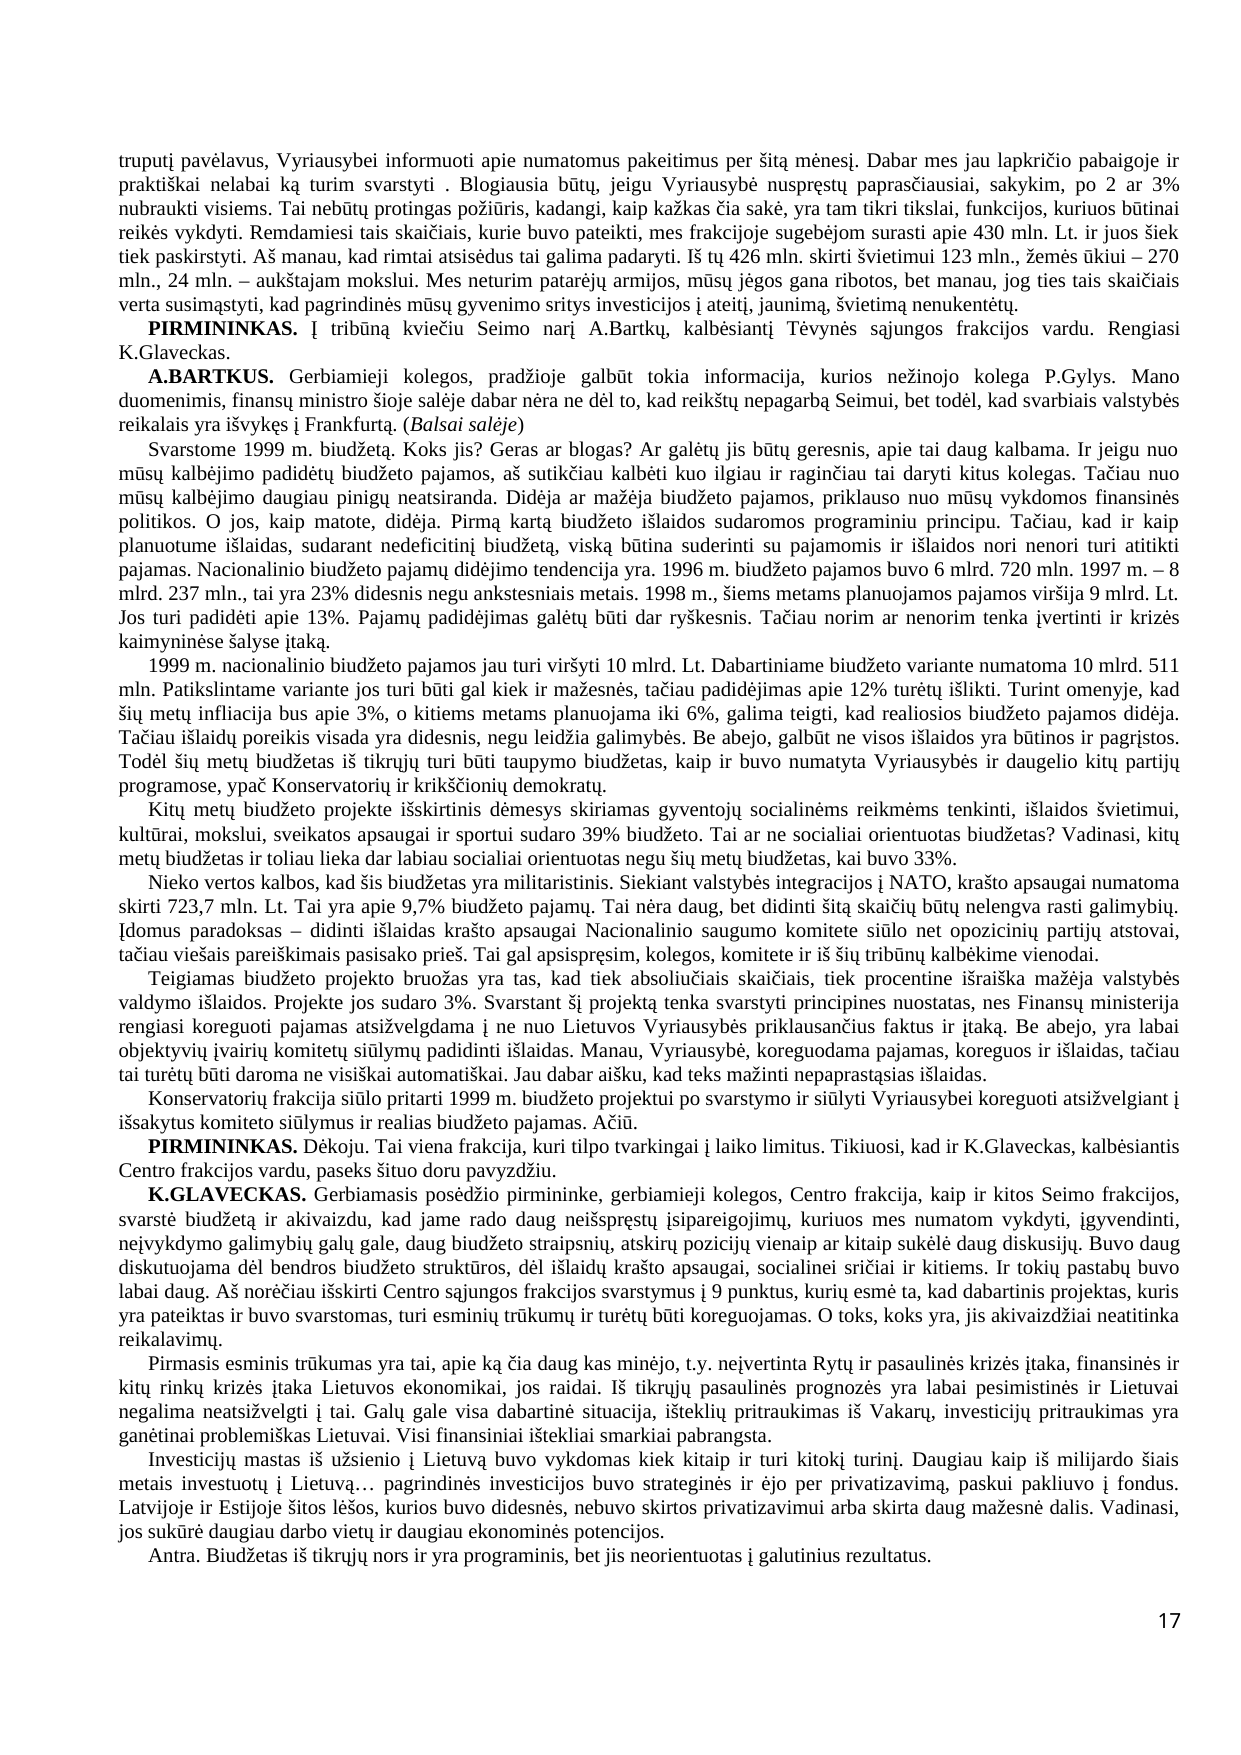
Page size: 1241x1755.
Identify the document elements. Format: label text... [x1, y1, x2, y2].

text Teigiamas biudžeto projekto bruožas yra tas, kad tiek absoliučiais skaičiais, tiek procentine išraiška mažėja valstybės valdymo išlaidos. Projekte jos sudaro 3%. Svarstant šį projektą tenka svarstyti principines nuostatas, nes Finansų ministerija rengiasi koreguoti pajamas atsižvelgdama į ne nuo Lietuvos Vyriausybės priklausančius faktus ir įtaką. Be abejo, yra labai objektyvių įvairių komitetų siūlymų padidinti išlaidas. Manau, Vyriausybė, koreguodama pajamas, koreguos ir išlaidas, tačiau tai turėtų būti daroma ne visiškai automatiškai. Jau dabar aišku, kad teks mažinti nepaprastąsias išlaidas. [118, 966, 1181, 1086]
text Konservatorių frakcija siūlo pritarti 1999 m. biudžeto projektui po svarstymo ir siūlyti Vyriausybei koreguoti atsižvelgiant į išsakytus komiteto siūlymus ir realias biudžeto pajamas. Ačiū. [118, 1086, 1181, 1134]
text 1999 m. nacionalinio biudžeto pajamos jau turi viršyti 10 mlrd. Lt. Dabartiniame biudžeto variante numatoma 10 mlrd. 511 mln. Patikslintame variante jos turi būti gal kiek ir mažesnės, tačiau padidėjimas apie 12% turėtų išlikti. Turint omenyje, kad šių metų infliacija bus apie 3%, o kitiems metams planuojama iki 6%, galima teigti, kad realiosios biudžeto pajamos didėja. Tačiau išlaidų poreikis visada yra didesnis, negu leidžia galimybės. Be abejo, galbūt ne visos išlaidos yra būtinos ir pagrįstos. Todėl šių metų biudžetas iš tikrųjų turi būti taupymo biudžetas, kaip ir buvo numatyta Vyriausybės ir daugelio kitų partijų programose, ypač Konservatorių ir krikščionių demokratų. [118, 653, 1181, 797]
text Antra. Biudžetas iš tikrųjų nors ir yra programinis, bet jis neorientuotas į galutinius rezultatus. [118, 1543, 1181, 1567]
text PIRMININKAS. Dėkoju. Tai viena frakcija, kuri tilpo tvarkingai į laiko limitus. Tikiuosi, kad ir K.Glaveckas, kalbėsiantis Centro frakcijos vardu, paseks šituo doru pavyzdžiu. [118, 1134, 1181, 1182]
text Nieko vertos kalbos, kad šis biudžetas yra militaristinis. Siekiant valstybės integracijos į NATO, krašto apsaugai numatoma skirti 723,7 mln. Lt. Tai yra apie 9,7% biudžeto pajamų. Tai nėra daug, bet didinti šitą skaičių būtų nelengva rasti galimybių. Įdomus paradoksas – didinti išlaidas krašto apsaugai Nacionalinio saugumo komitete siūlo net opozicinių partijų atstovai, tačiau viešais pareiškimais pasisako prieš. Tai gal apsispręsim, kolegos, komitete ir iš šių tribūnų kalbėkime vienodai. [118, 869, 1181, 966]
text Kitų metų biudžeto projekte išskirtinis dėmesys skiriamas gyventojų socialinėms reikmėms tenkinti, išlaidos švietimui, kultūrai, mokslui, sveikatos apsaugai ir sportui sudaro 39% biudžeto. Tai ar ne socialiai orientuotas biudžetas? Vadinasi, kitų metų biudžetas ir toliau lieka dar labiau socialiai orientuotas negu šių metų biudžetas, kai buvo 33%. [118, 797, 1181, 869]
text A.BARTKUS. Gerbiamieji kolegos, pradžioje galbūt tokia informacija, kurios nežinojo kolega P.Gylys. Mano duomenimis, finansų ministro šioje salėje dabar nėra ne dėl to, kad reikštų nepagarbą Seimui, bet todėl, kad svarbiais valstybės reikalais yra išvykęs į Frankfurtą. (Balsai salėje) [118, 364, 1181, 436]
text truputį pavėlavus, Vyriausybei informuoti apie numatomus pakeitimus per šitą mėnesį. Dabar mes jau lapkričio pabaigoje ir praktiškai nelabai ką turim svarstyti . Blogiausia būtų, jeigu Vyriausybė nuspręstų paprasčiausiai, sakykim, po 2 ar 3% nubraukti visiems. Tai nebūtų protingas požiūris, kadangi, kaip kažkas čia sakė, yra tam tikri tikslai, funkcijos, kuriuos būtinai reikės vykdyti. Remdamiesi tais skaičiais, kurie buvo pateikti, mes frakcijoje sugebėjom surasti apie 430 mln. Lt. ir juos šiek tiek paskirstyti. Aš manau, kad rimtai atsisėdus tai galima padaryti. Iš tų 426 mln. skirti švietimui 123 mln., žemės ūkiui – 270 mln., 24 mln. – aukštajam mokslui. Mes neturim patarėjų armijos, mūsų jėgos gana ribotos, bet manau, jog ties tais skaičiais verta susimąstyti, kad pagrindinės mūsų gyvenimo sritys investicijos į ateitį, jaunimą, švietimą nenukentėtų. [118, 148, 1181, 316]
text Investicijų mastas iš užsienio į Lietuvą buvo vykdomas kiek kitaip ir turi kitokį turinį. Daugiau kaip iš milijardo šiais metais investuotų į Lietuvą… pagrindinės investicijos buvo strateginės ir ėjo per privatizavimą, paskui pakliuvo į fondus. Latvijoje ir Estijoje šitos lėšos, kurios buvo didesnės, nebuvo skirtos privatizavimui arba skirta daug mažesnė dalis. Vadinasi, jos sukūrė daugiau darbo vietų ir daugiau ekonominės potencijos. [118, 1447, 1181, 1543]
text PIRMININKAS. Į tribūną kviečiu Seimo narį A.Bartkų, kalbėsiantį Tėvynės sąjungos frakcijos vardu. Rengiasi K.Glaveckas. [118, 316, 1181, 364]
text K.GLAVECKAS. Gerbiamasis posėdžio pirmininke, gerbiamieji kolegos, Centro frakcija, kaip ir kitos Seimo frakcijos, svarstė biudžetą ir akivaizdu, kad jame rado daug neišspręstų įsipareigojimų, kuriuos mes numatom vykdyti, įgyvendinti, neįvykdymo galimybių galų gale, daug biudžeto straipsnių, atskirų pozicijų vienaip ar kitaip sukėlė daug diskusijų. Buvo daug diskutuojama dėl bendros biudžeto struktūros, dėl išlaidų krašto apsaugai, socialinei sričiai ir kitiems. Ir tokių pastabų buvo labai daug. Aš norėčiau išskirti Centro sąjungos frakcijos svarstymus į 9 punktus, kurių esmė ta, kad dabartinis projektas, kuris yra pateiktas ir buvo svarstomas, turi esminių trūkumų ir turėtų būti koreguojamas. O toks, koks yra, jis akivaizdžiai neatitinka reikalavimų. [118, 1182, 1181, 1351]
text Pirmasis esminis trūkumas yra tai, apie ką čia daug kas minėjo, t.y. neįvertinta Rytų ir pasaulinės krizės įtaka, finansinės ir kitų rinkų krizės įtaka Lietuvos ekonomikai, jos raidai. Iš tikrųjų pasaulinės prognozės yra labai pesimistinės ir Lietuvai negalima neatsižvelgti į tai. Galų gale visa dabartinė situacija, išteklių pritraukimas iš Vakarų, investicijų pritraukimas yra ganėtinai problemiškas Lietuvai. Visi finansiniai ištekliai smarkiai pabrangsta. [118, 1351, 1181, 1447]
text Svarstome 1999 m. biudžetą. Koks jis? Geras ar blogas? Ar galėtų jis būtų geresnis, apie tai daug kalbama. Ir jeigu nuo mūsų kalbėjimo padidėtų biudžeto pajamos, aš sutikčiau kalbėti kuo ilgiau ir raginčiau tai daryti kitus kolegas. Tačiau nuo mūsų kalbėjimo daugiau pinigų neatsiranda. Didėja ar mažėja biudžeto pajamos, priklauso nuo mūsų vykdomos finansinės politikos. O jos, kaip matote, didėja. Pirmą kartą biudžeto išlaidos sudaromos programiniu principu. Tačiau, kad ir kaip planuotume išlaidas, sudarant nedeficitinį biudžetą, viską būtina suderinti su pajamomis ir išlaidos nori nenori turi atitikti pajamas. Nacionalinio biudžeto pajamų didėjimo tendencija yra. 1996 m. biudžeto pajamos buvo 6 mlrd. 720 mln. 1997 m. – 8 mlrd. 237 mln., tai yra 23% didesnis negu ankstesniais metais. 1998 m., šiems metams planuojamos pajamos viršija 9 mlrd. Lt. Jos turi padidėti apie 13%. Pajamų padidėjimas galėtų būti dar ryškesnis. Tačiau norim ar nenorim tenka įvertinti ir krizės kaimyninėse šalyse įtaką. [118, 436, 1181, 653]
